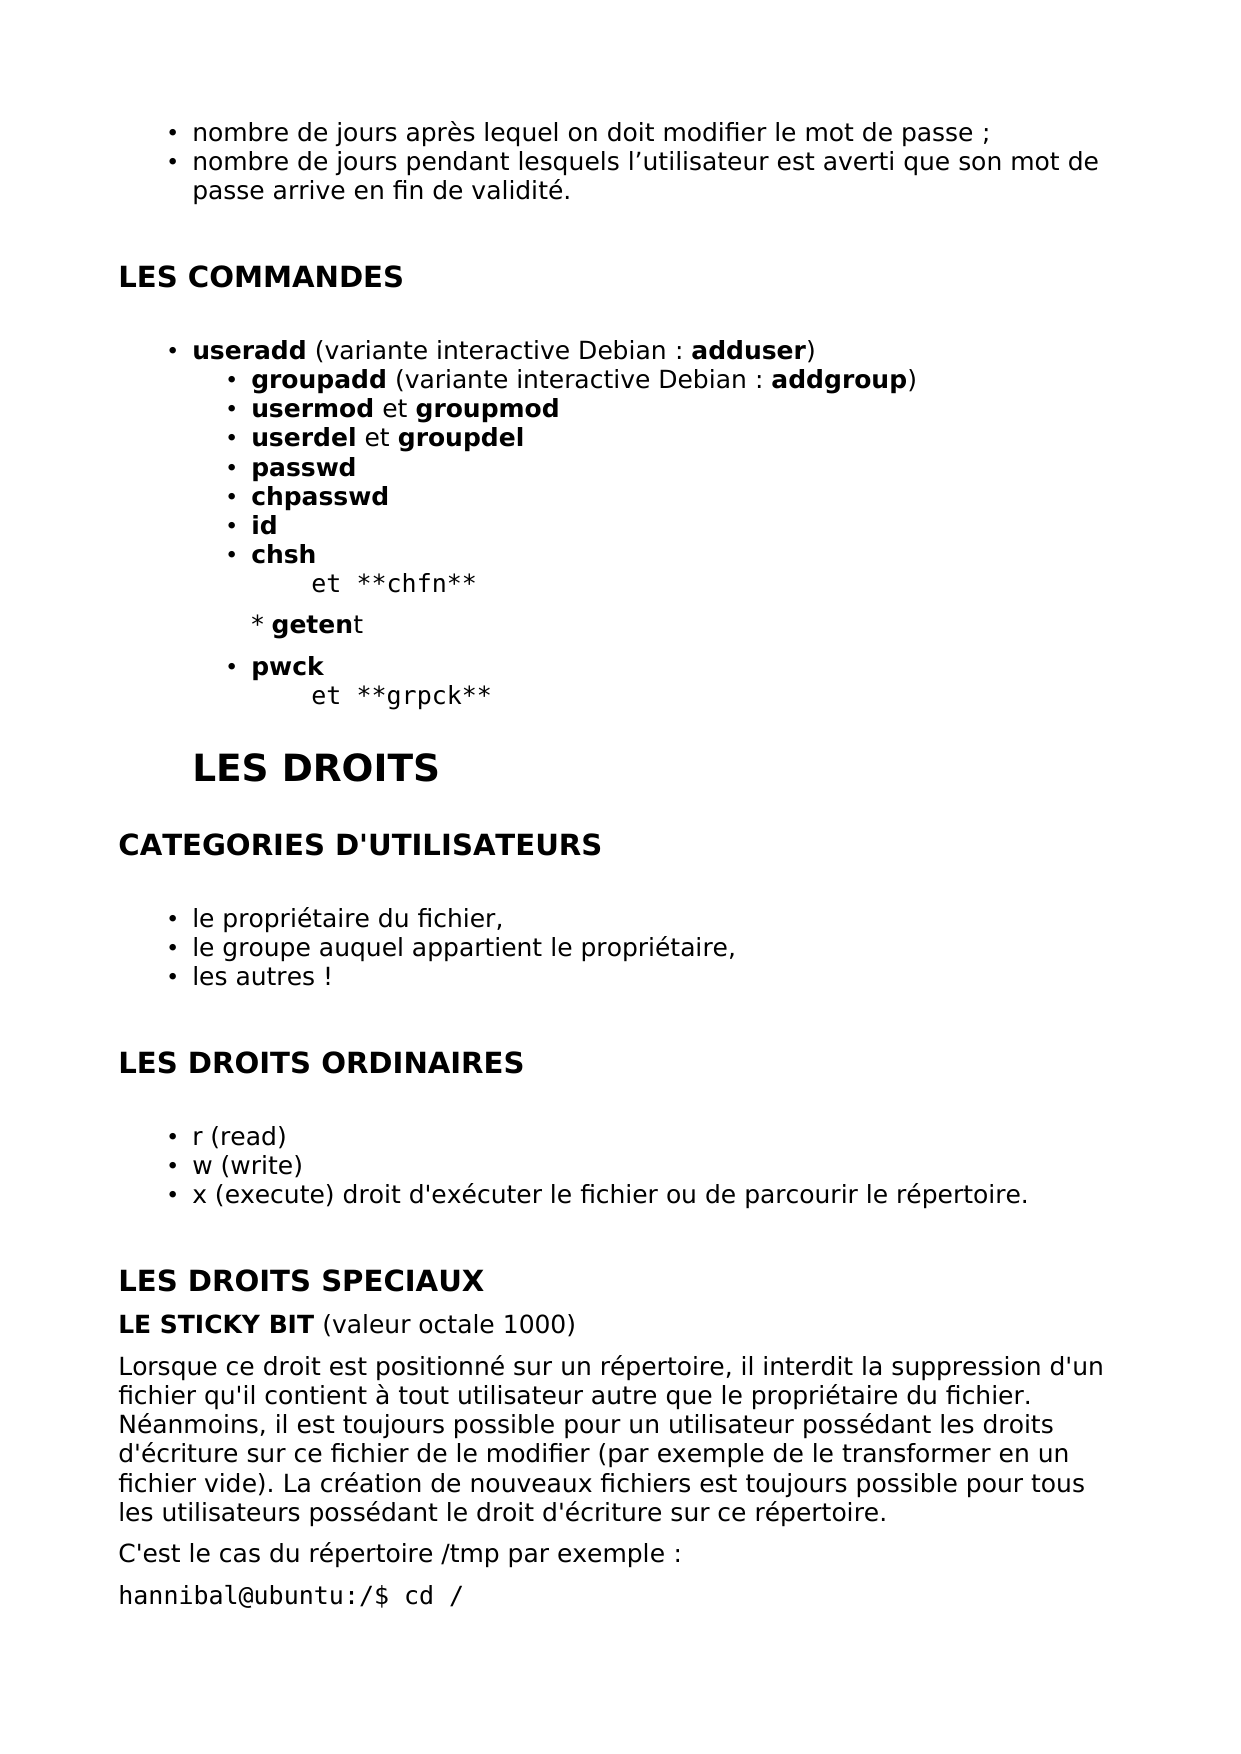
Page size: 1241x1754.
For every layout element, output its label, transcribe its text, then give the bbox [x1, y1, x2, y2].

list chsh [236, 540, 1122, 569]
list nombre de jours pendant lesquels l’utilisateur est averti que son mot de passe arrive en fin de validité. [177, 147, 1122, 206]
list w (write) [177, 1151, 1122, 1180]
list nombre de jours après lequel on doit modifier le mot de passe ; [177, 118, 1122, 147]
list pwck [236, 652, 1122, 681]
list id [236, 511, 1122, 540]
list r (read) [177, 1122, 1122, 1151]
list groupadd (variante interactive Debian : addgroup) [236, 365, 1122, 394]
list passwd [236, 453, 1122, 482]
list chpasswd [236, 482, 1122, 511]
list usermod et groupmod [236, 394, 1122, 423]
subtitle LES DROITS ORDINAIRES [118, 1046, 1122, 1080]
text LE STICKY BIT (valeur octale 1000) [118, 1311, 1122, 1340]
subtitle LES DROITS [177, 747, 1122, 791]
list x (execute) droit d'exécuter le fichier ou de parcourir le répertoire. [177, 1180, 1122, 1209]
subtitle CATEGORIES D'UTILISATEURS [118, 828, 1122, 862]
list et **grpck** [236, 681, 1122, 710]
text Lorsque ce droit est positionné sur un répertoire, il interdit la suppression d'un fichier qu'il contient à tout utilisateur autre que le propriétaire du fichier. Néanmoins, il est toujours possible pour un utilisateur possédant les droits d'écriture sur ce fichier de le modifier (par exemple de le transformer en un fichier vide). La création de nouveaux fichiers est toujours possible pour tous les utilisateurs possédant le droit d'écriture sur ce répertoire. [118, 1352, 1122, 1527]
list les autres ! [177, 962, 1122, 992]
list userdel et groupdel [236, 423, 1122, 453]
list le propriétaire du fichier, [177, 904, 1122, 933]
list le groupe auquel appartient le propriétaire, [177, 933, 1122, 962]
text hannibal@ubuntu:/$ cd / [118, 1581, 1122, 1611]
text C'est le cas du répertoire /tmp par exemple : [118, 1540, 1122, 1569]
subtitle LES DROITS SPECIAUX [118, 1264, 1122, 1298]
list * getent [236, 610, 1122, 639]
list useradd (variante interactive Debian : adduser) [177, 336, 1122, 365]
subtitle LES COMMANDES [118, 260, 1122, 294]
list et **chfn** [236, 569, 1122, 598]
